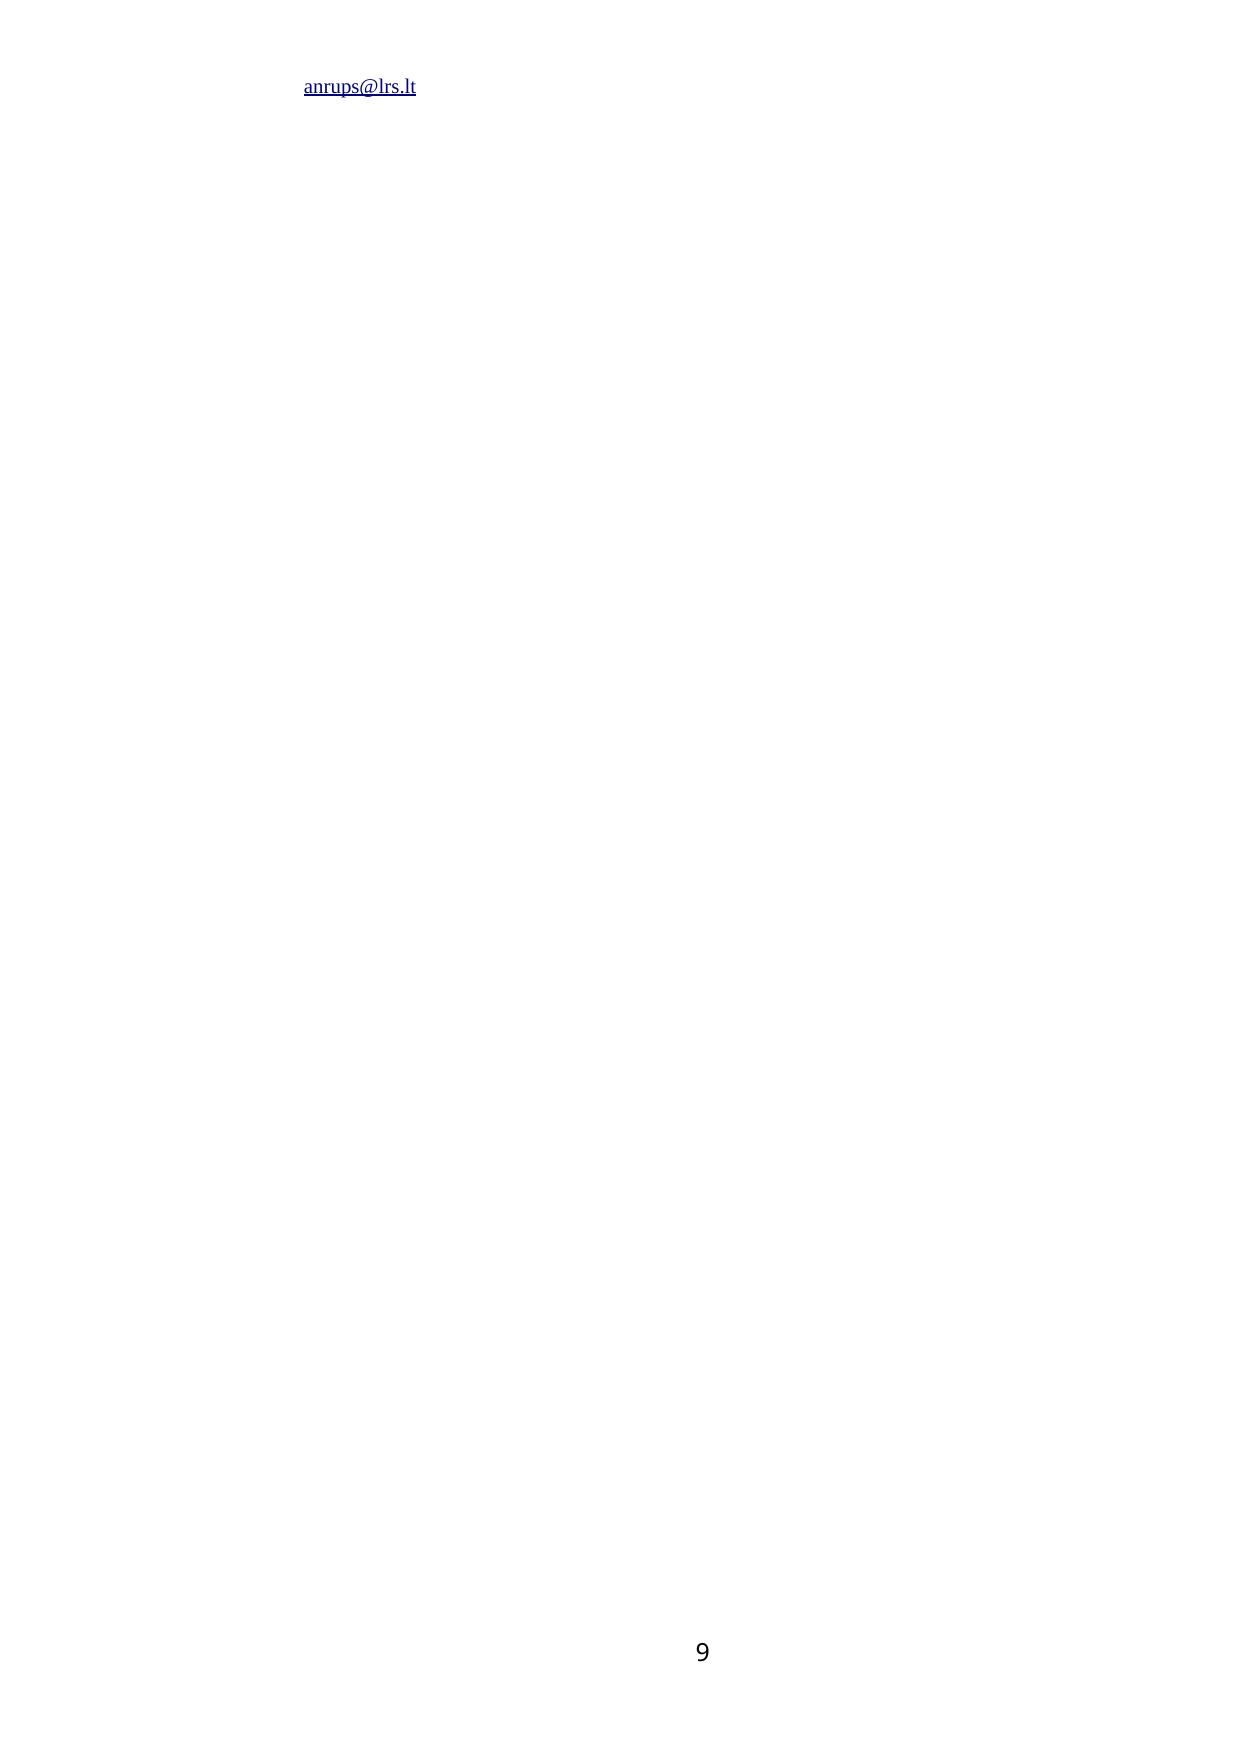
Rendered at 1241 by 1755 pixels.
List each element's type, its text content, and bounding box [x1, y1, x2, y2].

text anrups@lrs.lt [210, 73, 1120, 98]
